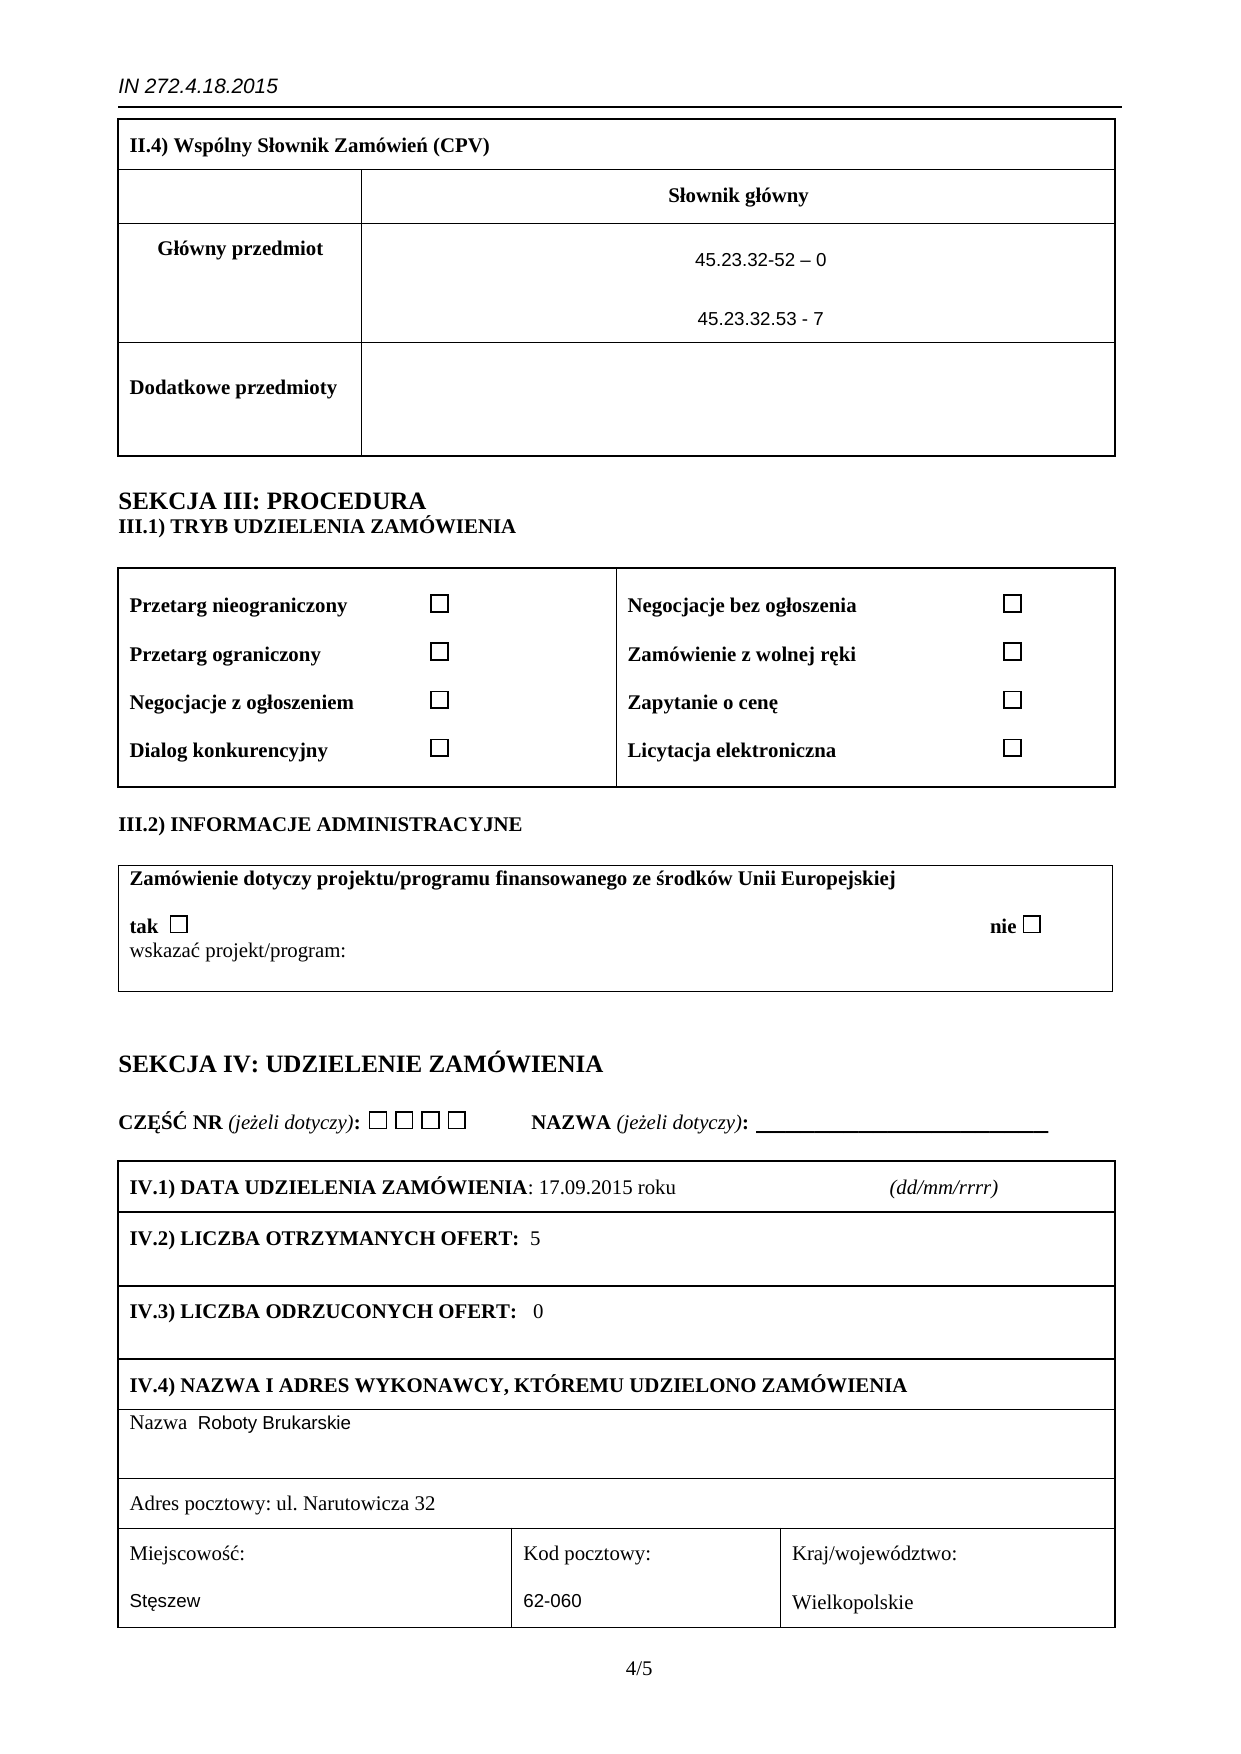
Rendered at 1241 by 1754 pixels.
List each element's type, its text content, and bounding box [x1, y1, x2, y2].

table_cell 45.23.32-52 – 0 45.23.32.53 - 7 [362, 224, 1114, 342]
text CZĘŚĆ NR (jeżeli dotyczy): NAZWA (jeżeli dotyczy): ____________________ [118, 1102, 1122, 1136]
table_cell IV.3) LICZBA ODRZUCONYCH OFERT: 0 [119, 1287, 1114, 1358]
table_cell II.4) Wspólny Słownik Zamówień (CPV) [119, 120, 1114, 169]
table_header Przetarg nieograniczony Przetarg ograniczony Negocjacje z ogłoszeniem Dialog konkurencyjny [119, 569, 616, 786]
table_cell Kod pocztowy: 62-060 [512, 1529, 780, 1627]
table_cell Słownik główny [362, 170, 1114, 222]
table_cell Miejscowość: Stęszew [119, 1529, 511, 1627]
table_cell [119, 170, 361, 222]
table_header Zamówienie dotyczy projektu/programu finansowanego ze środków Unii Europejskiej tak nie wskazać projekt/program: [119, 866, 1112, 991]
table_cell [362, 343, 1114, 455]
text III.1) TRYB UDZIELENIA ZAMÓWIENIA [118, 514, 1122, 538]
text III.2) INFORMACJE ADMINISTRACYJNE [118, 812, 1122, 836]
text SEKCJA III: PROCEDURA [118, 486, 1122, 514]
table_header Negocjacje bez ogłoszenia Zamówienie z wolnej ręki Zapytanie o cenę Licytacja elektroniczna [617, 569, 1114, 786]
table_cell Nazwa Roboty Brukarskie [119, 1410, 1114, 1477]
table_cell IV.2) LICZBA OTRZYMANYCH OFERT: 5 [119, 1213, 1114, 1284]
table_cell Adres pocztowy: ul. Narutowicza 32 [119, 1479, 1114, 1527]
table_cell Główny przedmiot [119, 224, 361, 342]
table_cell Kraj/województwo: Wielkopolskie [781, 1529, 1114, 1627]
table_cell IV.4) NAZWA I ADRES WYKONAWCY, KTÓREMU UDZIELONO ZAMÓWIENIA [119, 1360, 1114, 1409]
table_header IV.1) DATA UDZIELENIA ZAMÓWIENIA: 17.09.2015 roku (dd/mm/rrrr) [119, 1162, 1114, 1211]
text SEKCJA IV: UDZIELENIE ZAMÓWIENIA [118, 1049, 1122, 1078]
table_cell Dodatkowe przedmioty [119, 343, 361, 455]
